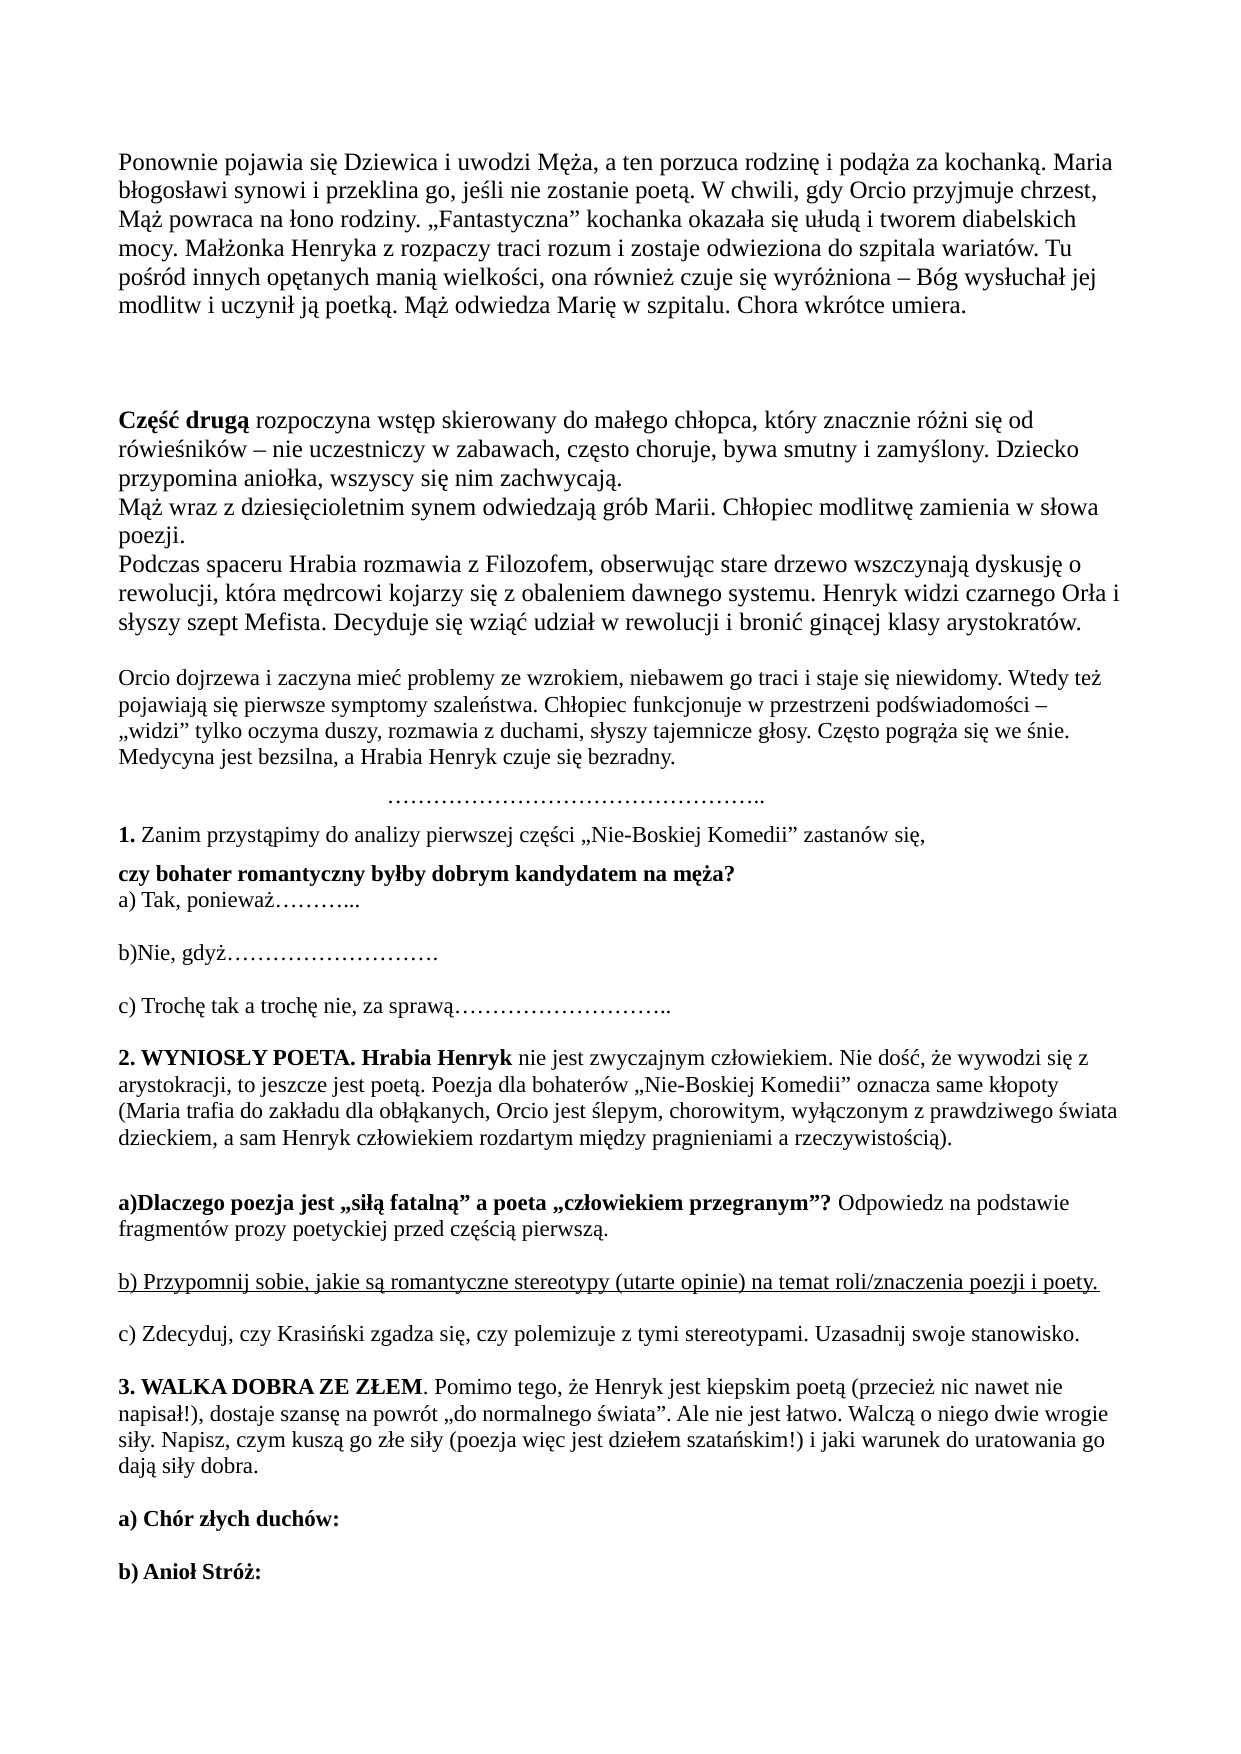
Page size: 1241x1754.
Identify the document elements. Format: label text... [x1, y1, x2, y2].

text a)Dlaczego poezja jest „siłą fatalną” a poeta „człowiekiem przegranym”? Odpowiedz na podstawie fragmentów prozy poetyckiej przed częścią pierwszą. b) Przypomnij sobie, jakie są romantyczne stereotypy (utarte opinie) na temat roli/znaczenia poezji i poety. c) Zdecyduj, czy Krasiński zgadza się, czy polemizuje z tymi stereotypami. Uzasadnij swoje stanowisko. 3. WALKA DOBRA ZE ZŁEM. Pomimo tego, że Henryk jest kiepskim poetą (przecież nic nawet nie napisał!), dostaje szansę na powrót „do normalnego świata”. Ale nie jest łatwo. Walczą o niego dwie wrogie siły. Napisz, czym kuszą go złe siły (poezja więc jest dziełem szatańskim!) i jaki warunek do uratowania go dają siły dobra. a) Chór złych duchów: b) Anioł Stróż: [118, 1162, 1122, 1610]
text 1. Zanim przystąpimy do analizy pierwszej części „Nie-Boskiej Komedii” zastanów się, [118, 821, 1122, 847]
text Mąż wraz z dziesięcioletnim synem odwiedzają grób Marii. Chłopiec modlitwę zamienia w słowa poezji. [118, 492, 1122, 549]
text Ponownie pojawia się Dziewica i uwodzi Męża, a ten porzuca rodzinę i podąża za kochanką. Maria błogosławi synowi i przeklina go, jeśli nie zostanie poetą. W chwili, gdy Orcio przyjmuje chrzest, Mąż powraca na łono rodziny. „Fantastyczna” kochanka okazała się ułudą i tworem diabelskich mocy. Małżonka Henryka z rozpaczy traci rozum i zostaje odwieziona do szpitala wariatów. Tu pośród innych opętanych manią wielkości, ona również czuje się wyróżniona – Bóg wysłuchał jej modlitw i uczynił ją poetką. Mąż odwiedza Marię w szpitalu. Chora wkrótce umiera. [118, 147, 1122, 319]
text Podczas spaceru Hrabia rozmawia z Filozofem, obserwując stare drzewo wszczynają dyskusję o rewolucji, która mędrcowi kojarzy się z obaleniem dawnego systemu. Henryk widzi czarnego Orła i słyszy szept Mefista. Decyduje się wziąć udział w rewolucji i bronić ginącej klasy arystokratów. [118, 549, 1122, 636]
text Część drugą rozpoczyna wstęp skierowany do małego chłopca, który znacznie różni się od rówieśników – nie uczestniczy w zabawach, często choruje, bywa smutny i zamyślony. Dziecko przypomina aniołka, wszyscy się nim zachwycają. [118, 406, 1122, 492]
text ………………………………………….. [118, 782, 1122, 809]
text czy bohater romantyczny byłby dobrym kandydatem na męża? a) Tak, ponieważ………... b)Nie, gdyż………………………. c) Trochę tak a trochę nie, za sprawą……………………….. 2. WYNIOSŁY POETA. Hrabia Henryk nie jest zwyczajnym człowiekiem. Nie dość, że wywodzi się z arystokracji, to jeszcze jest poetą. Poezja dla bohaterów „Nie-Boskiej Komedii” oznacza same kłopoty (Maria trafia do zakładu dla obłąkanych, Orcio jest ślepym, chorowitym, wyłączonym z prawdziwego świata dzieckiem, a sam Henryk człowiekiem rozdartym między pragnieniami a rzeczywistością). [118, 860, 1122, 1150]
text Orcio dojrzewa i zaczyna mieć problemy ze wzrokiem, niebawem go traci i staje się niewidomy. Wtedy też pojawiają się pierwsze symptomy szaleństwa. Chłopiec funkcjonuje w przestrzeni podświadomości – „widzi” tylko oczyma duszy, rozmawia z duchami, słyszy tajemnicze głosy. Często pogrąża się we śnie. Medycyna jest bezsilna, a Hrabia Henryk czuje się bezradny. [118, 664, 1122, 770]
